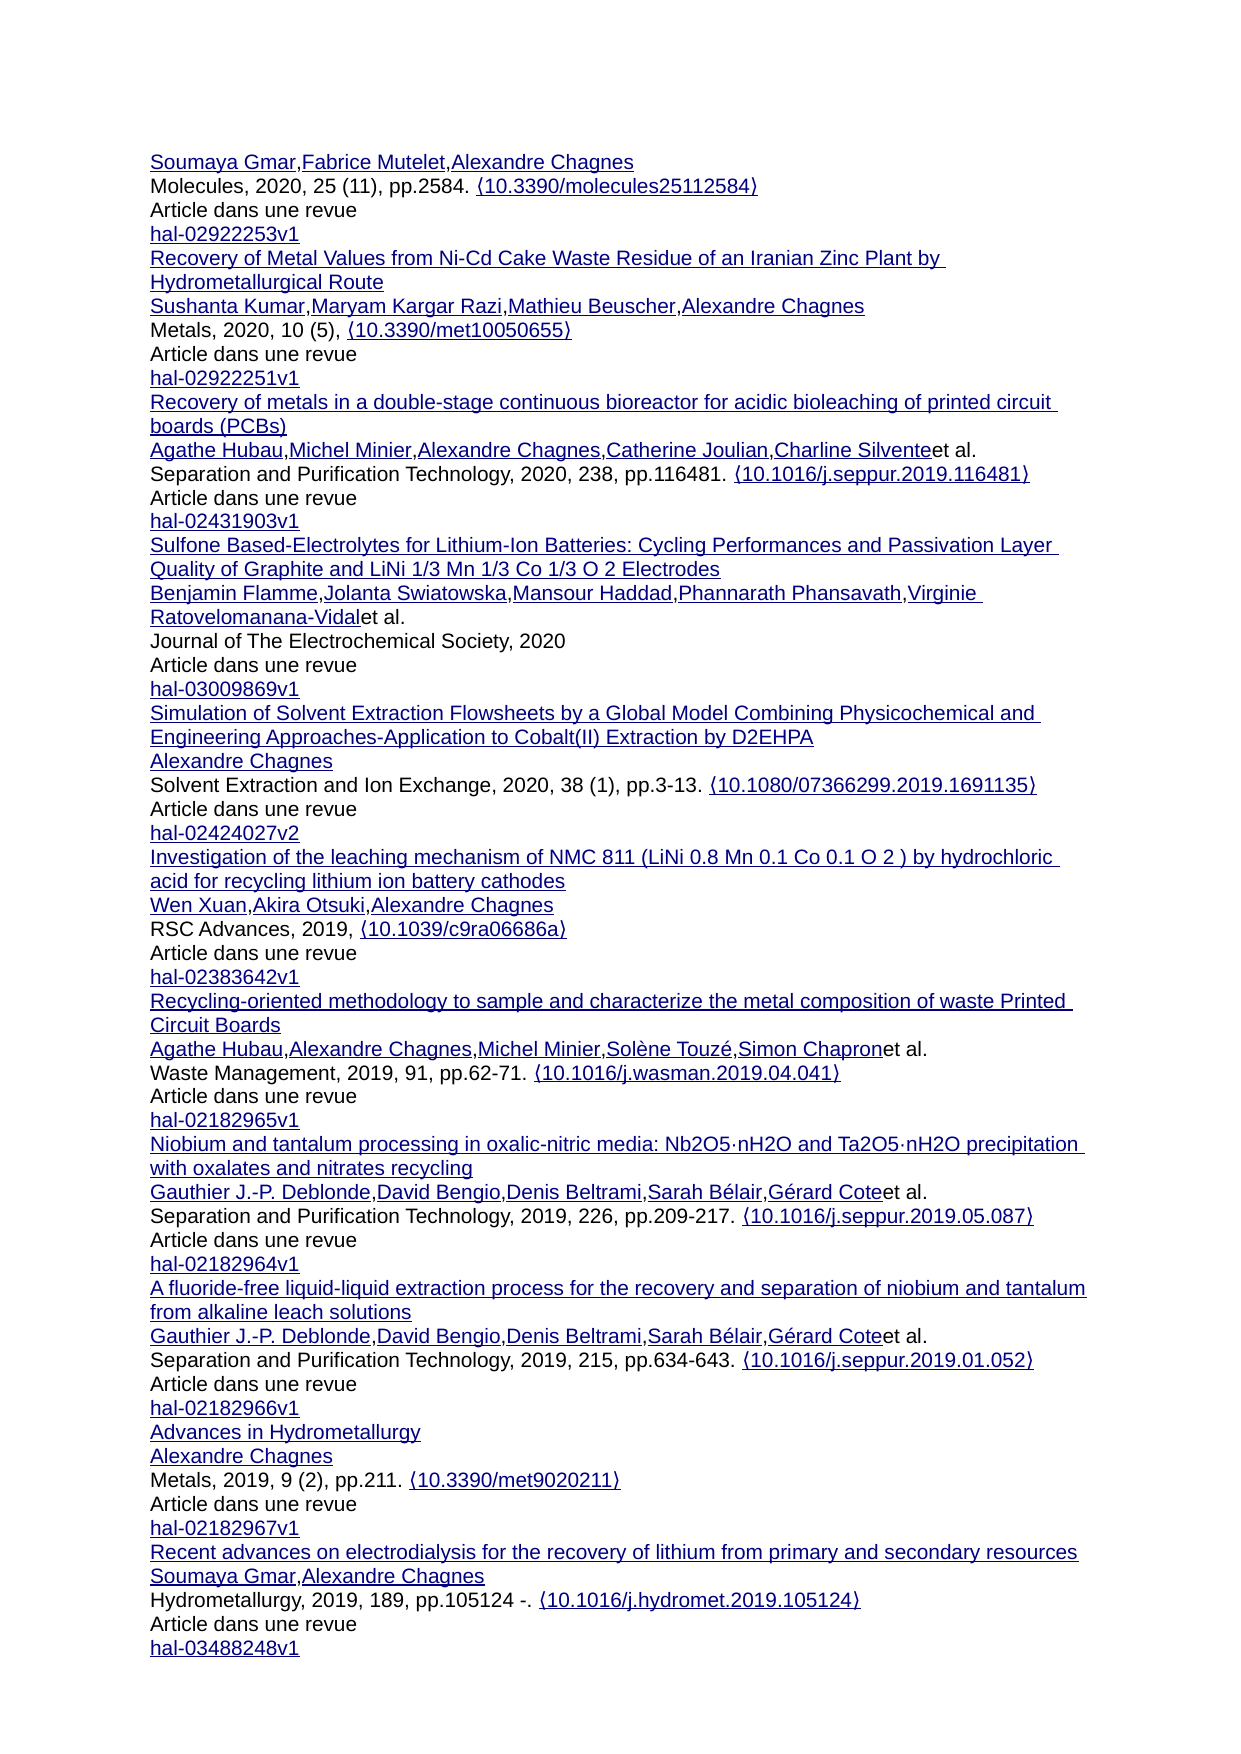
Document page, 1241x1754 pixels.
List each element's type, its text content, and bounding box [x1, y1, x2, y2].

table_cell Investigation of the leaching mechanism of NMC 811 (LiNi 0.8 Mn 0.1 Co 0.1 O 2 ) by hydrochloric acid for recycling lithium ion battery cathodes Wen Xuan,Akira Otsuki,Alexandre Chagnes RSC Advances, 2019, ⟨10.1039/c9ra06686a⟩ Article dans une revue hal-02383642v1 [150, 845, 1090, 988]
table_cell Recovery of metals in a double-stage continuous bioreactor for acidic bioleaching of printed circuit boards (PCBs) Agathe Hubau,Michel Minier,Alexandre Chagnes,Catherine Joulian,Charline Silventeet al. Separation and Purification Technology, 2020, 238, pp.116481. ⟨10.1016/j.seppur.2019.116481⟩ Article dans une revue hal-02431903v1 [150, 390, 1090, 533]
table_cell Advances in Hydrometallurgy Alexandre Chagnes Metals, 2019, 9 (2), pp.211. ⟨10.3390/met9020211⟩ Article dans une revue hal-02182967v1 [150, 1420, 1090, 1539]
table_cell Sulfone Based-Electrolytes for Lithium-Ion Batteries: Cycling Performances and Passivation Layer Quality of Graphite and LiNi 1/3 Mn 1/3 Co 1/3 O 2 Electrodes Benjamin Flamme,Jolanta Swiatowska,Mansour Haddad,Phannarath Phansavath,Virginie Ratovelomanana-Vidalet al. Journal of The Electrochemical Society, 2020 Article dans une revue hal-03009869v1 [150, 533, 1090, 701]
table_cell Niobium and tantalum processing in oxalic-nitric media: Nb2O5·nH2O and Ta2O5·nH2O precipitation with oxalates and nitrates recycling Gauthier J.-P. Deblonde,David Bengio,Denis Beltrami,Sarah Bélair,Gérard Coteet al. Separation and Purification Technology, 2019, 226, pp.209-217. ⟨10.1016/j.seppur.2019.05.087⟩ Article dans une revue hal-02182964v1 [150, 1132, 1090, 1276]
table_cell Simulation of Solvent Extraction Flowsheets by a Global Model Combining Physicochemical and Engineering Approaches-Application to Cobalt(II) Extraction by D2EHPA Alexandre Chagnes Solvent Extraction and Ion Exchange, 2020, 38 (1), pp.3-13. ⟨10.1080/07366299.2019.1691135⟩ Article dans une revue hal-02424027v2 [150, 701, 1090, 845]
table_cell Soumaya Gmar,Fabrice Mutelet,Alexandre Chagnes Molecules, 2020, 25 (11), pp.2584. ⟨10.3390/molecules25112584⟩ Article dans une revue hal-02922253v1 [150, 150, 1090, 246]
table_cell Recent advances on electrodialysis for the recovery of lithium from primary and secondary resources Soumaya Gmar,Alexandre Chagnes Hydrometallurgy, 2019, 189, pp.105124 -. ⟨10.1016/j.hydromet.2019.105124⟩ Article dans une revue hal-03488248v1 [150, 1540, 1090, 1659]
table_cell Recycling-oriented methodology to sample and characterize the metal composition of waste Printed Circuit Boards Agathe Hubau,Alexandre Chagnes,Michel Minier,Solène Touzé,Simon Chapronet al. Waste Management, 2019, 91, pp.62-71. ⟨10.1016/j.wasman.2019.04.041⟩ Article dans une revue hal-02182965v1 [150, 989, 1090, 1132]
table_cell A fluoride-free liquid-liquid extraction process for the recovery and separation of niobium and tantalum from alkaline leach solutions Gauthier J.-P. Deblonde,David Bengio,Denis Beltrami,Sarah Bélair,Gérard Coteet al. Separation and Purification Technology, 2019, 215, pp.634-643. ⟨10.1016/j.seppur.2019.01.052⟩ Article dans une revue hal-02182966v1 [150, 1276, 1090, 1420]
table_cell Recovery of Metal Values from Ni-Cd Cake Waste Residue of an Iranian Zinc Plant by Hydrometallurgical Route Sushanta Kumar,Maryam Kargar Razi,Mathieu Beuscher,Alexandre Chagnes Metals, 2020, 10 (5), ⟨10.3390/met10050655⟩ Article dans une revue hal-02922251v1 [150, 246, 1090, 389]
